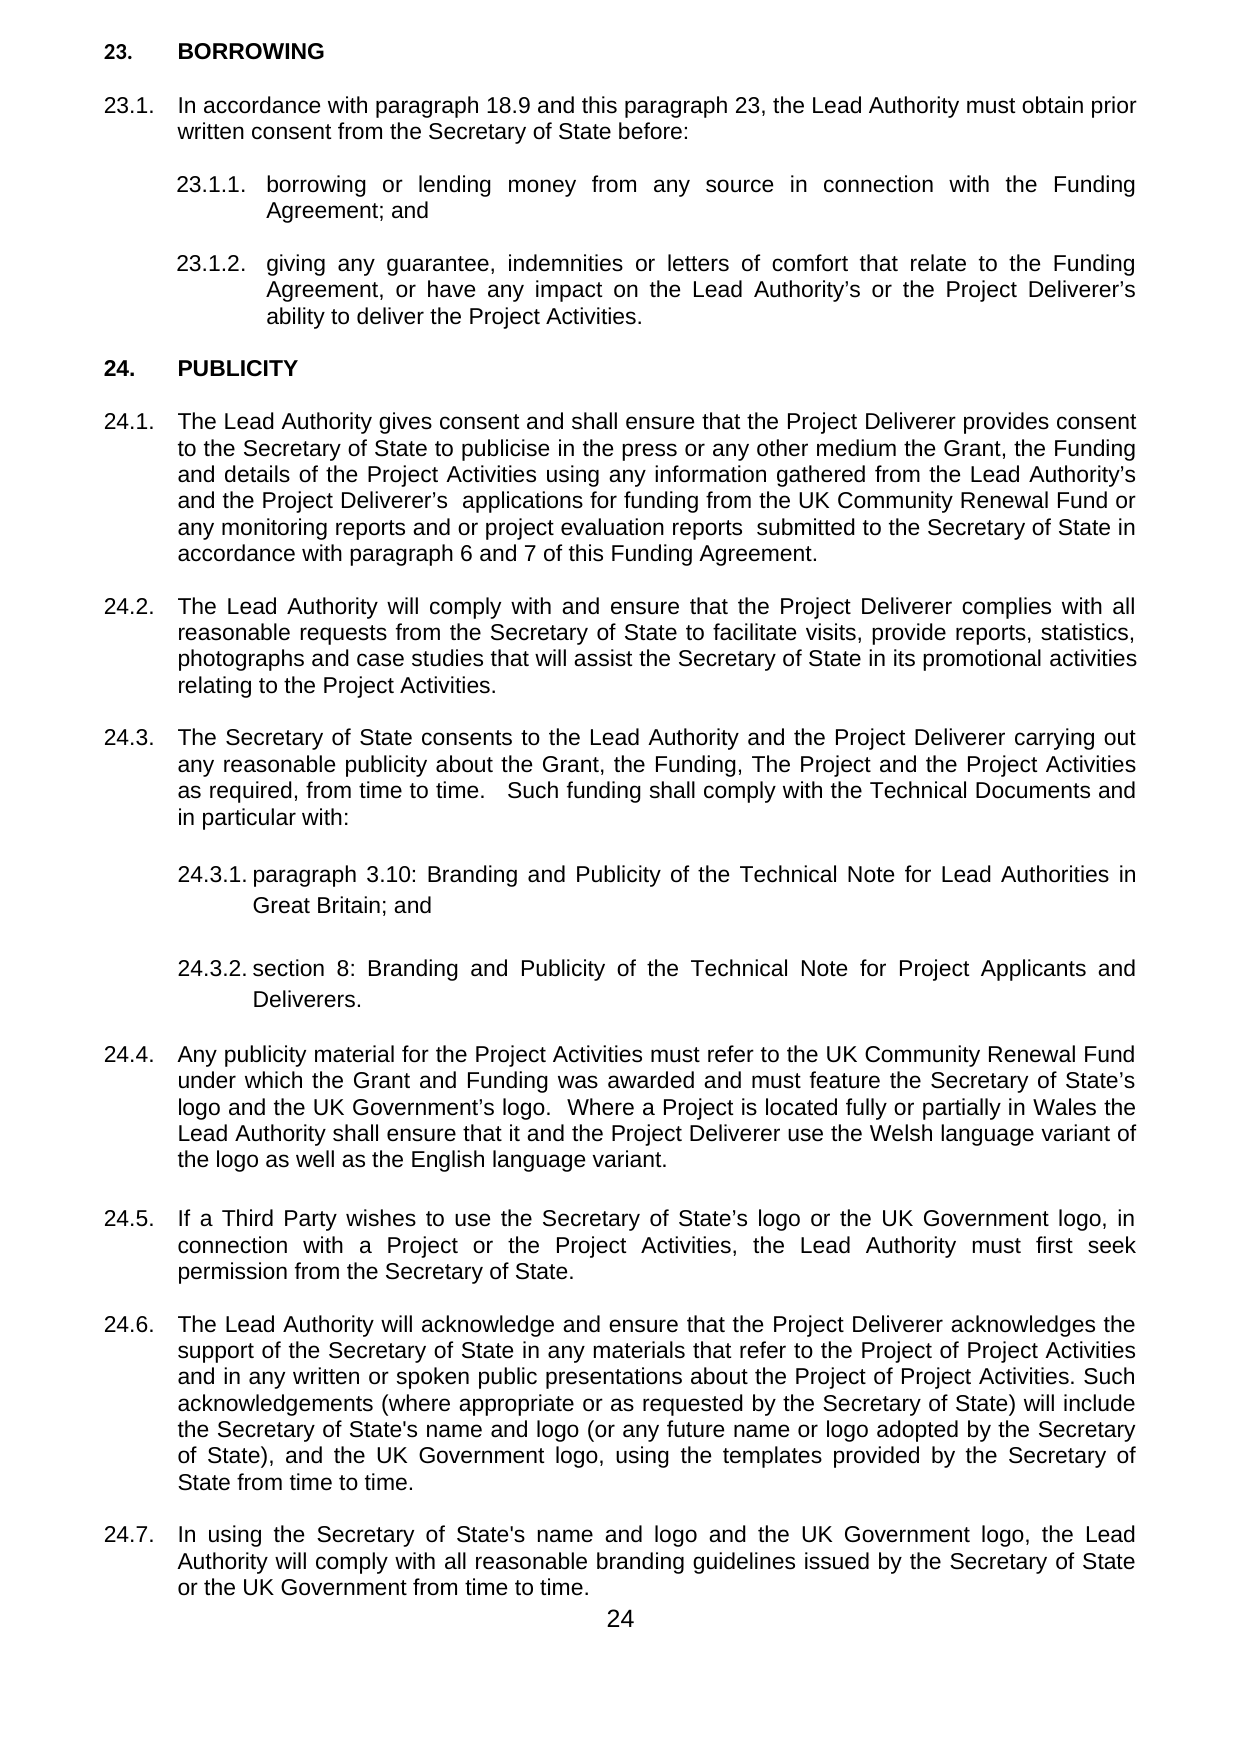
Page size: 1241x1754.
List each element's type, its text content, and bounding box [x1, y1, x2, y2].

list In accordance with paragraph 18.9 and this paragraph 23, the Lead Authority must obtain prior written consent from the Secretary of State before: [103, 92, 1137, 144]
list paragraph 3.10: Branding and Publicity of the Technical Note for Lead Authorities in Great Britain; and [177, 856, 1137, 919]
list If a Third Party wishes to use the Secretary of State’s logo or the UK Government logo, in connection with a Project or the Project Activities, the Lead Authority must first seek permission from the Secretary of State. [103, 1205, 1137, 1284]
list The Lead Authority gives consent and shall ensure that the Project Deliverer provides consent to the Secretary of State to publicise in the press or any other medium the Grant, the Funding and details of the Project Activities using any information gathered from the Lead Authority’s and the Project Deliverer’s applications for funding from the UK Community Renewal Fund or any monitoring reports and or project evaluation reports submitted to the Secretary of State in accordance with paragraph 6 and 7 of this Funding Agreement. [103, 408, 1137, 566]
list giving any guarantee, indemnities or letters of comfort that relate to the Funding Agreement, or have any impact on the Lead Authority’s or the Project Deliverer’s ability to deliver the Project Activities. [176, 250, 1137, 329]
list The Lead Authority will comply with and ensure that the Project Deliverer complies with all reasonable requests from the Secretary of State to facilitate visits, provide reports, statistics, photographs and case studies that will assist the Secretary of State in its promotional activities relating to the Project Activities. [103, 593, 1137, 698]
list section 8: Branding and Publicity of the Technical Note for Project Applicants and Deliverers. [177, 950, 1137, 1012]
subtitle BORROWING [103, 37, 1137, 66]
list The Lead Authority will acknowledge and ensure that the Project Deliverer acknowledges the support of the Secretary of State in any materials that refer to the Project of Project Activities and in any written or spoken public presentations about the Project of Project Activities. Such acknowledgements (where appropriate or as requested by the Secretary of State) will include the Secretary of State's name and logo (or any future name or logo adopted by the Secretary of State), and the UK Government logo, using the templates provided by the Secretary of State from time to time. [103, 1311, 1137, 1495]
list borrowing or lending money from any source in connection with the Funding Agreement; and [176, 171, 1137, 224]
list The Secretary of State consents to the Lead Authority and the Project Deliverer carrying out any reasonable publicity about the Grant, the Funding, The Project and the Project Activities as required, from time to time. Such funding shall comply with the Technical Documents and in particular with: [103, 724, 1137, 830]
subtitle PUBLICITY [103, 355, 1137, 382]
list Any publicity material for the Project Activities must refer to the UK Community Renewal Fund under which the Grant and Funding was awarded and must feature the Secretary of State’s logo and the UK Government’s logo. Where a Project is located fully or partially in Wales the Lead Authority shall ensure that it and the Project Deliverer use the Welsh language variant of the logo as well as the English language variant. [103, 1041, 1137, 1173]
list In using the Secretary of State's name and logo and the UK Government logo, the Lead Authority will comply with all reasonable branding guidelines issued by the Secretary of State or the UK Government from time to time. [103, 1521, 1137, 1601]
